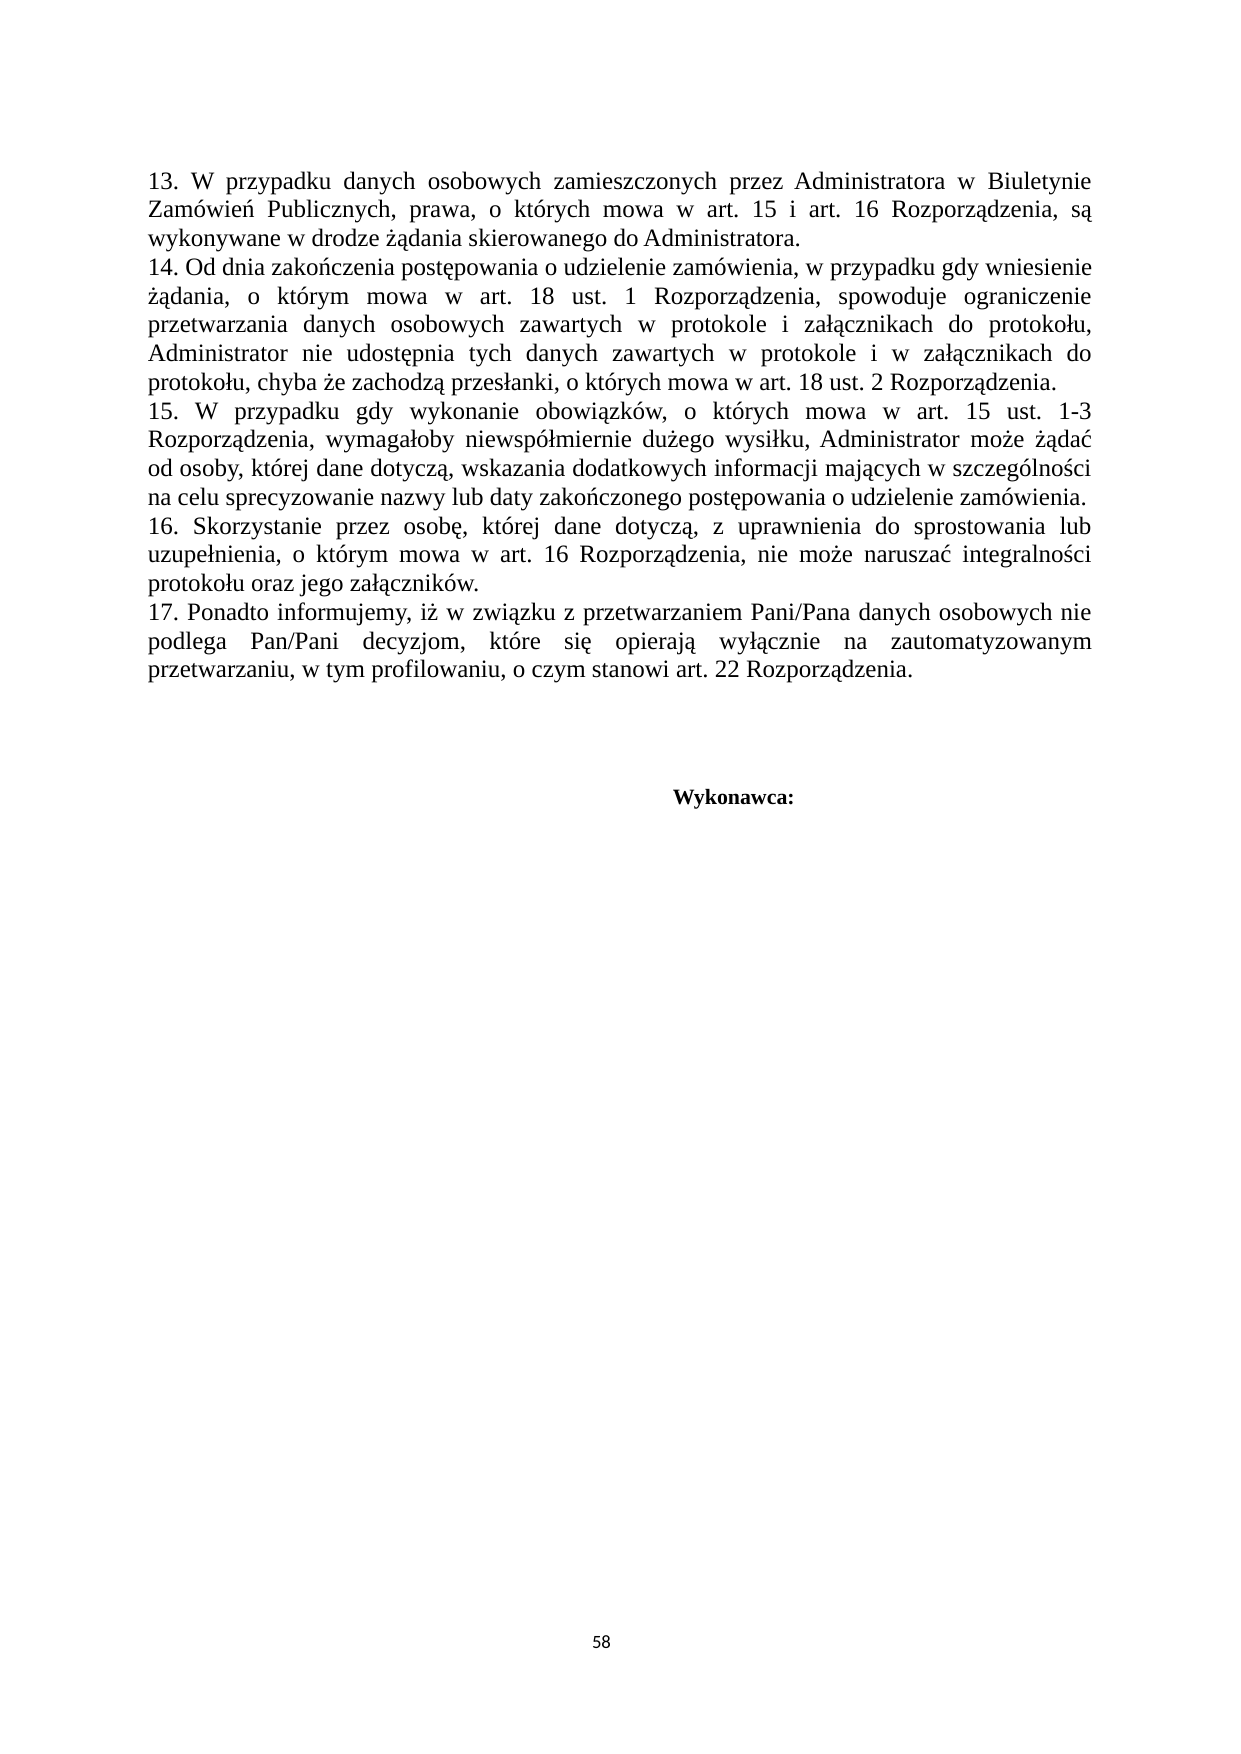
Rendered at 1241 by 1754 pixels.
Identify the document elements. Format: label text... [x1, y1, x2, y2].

text 15. W przypadku gdy wykonanie obowiązków, o których mowa w art. 15 ust. 1-3 Rozporządzenia, wymagałoby niewspółmiernie dużego wysiłku, Administrator może żądać od osoby, której dane dotyczą, wskazania dodatkowych informacji mających w szczególności na celu sprecyzowanie nazwy lub daty zakończonego postępowania o udzielenie zamówienia. [148, 396, 1093, 511]
text 16. Skorzystanie przez osobę, której dane dotyczą, z uprawnienia do sprostowania lub uzupełnienia, o którym mowa w art. 16 Rozporządzenia, nie może naruszać integralności protokołu oraz jego załączników. [148, 511, 1093, 597]
text 14. Od dnia zakończenia postępowania o udzielenie zamówienia, w przypadku gdy wniesienie żądania, o którym mowa w art. 18 ust. 1 Rozporządzenia, spowoduje ograniczenie przetwarzania danych osobowych zawartych w protokole i załącznikach do protokołu, Administrator nie udostępnia tych danych zawartych w protokole i w załącznikach do protokołu, chyba że zachodzą przesłanki, o których mowa w art. 18 ust. 2 Rozporządzenia. [148, 252, 1093, 396]
text 17. Ponadto informujemy, iż w związku z przetwarzaniem Pani/Pana danych osobowych nie podlega Pan/Pani decyzjom, które się opierają wyłącznie na zautomatyzowanym przetwarzaniu, w tym profilowaniu, o czym stanowi art. 22 Rozporządzenia. [148, 597, 1093, 683]
text Wykonawca: [148, 784, 1093, 809]
text 13. W przypadku danych osobowych zamieszczonych przez Administratora w Biuletynie Zamówień Publicznych, prawa, o których mowa w art. 15 i art. 16 Rozporządzenia, są wykonywane w drodze żądania skierowanego do Administratora. [148, 166, 1093, 252]
